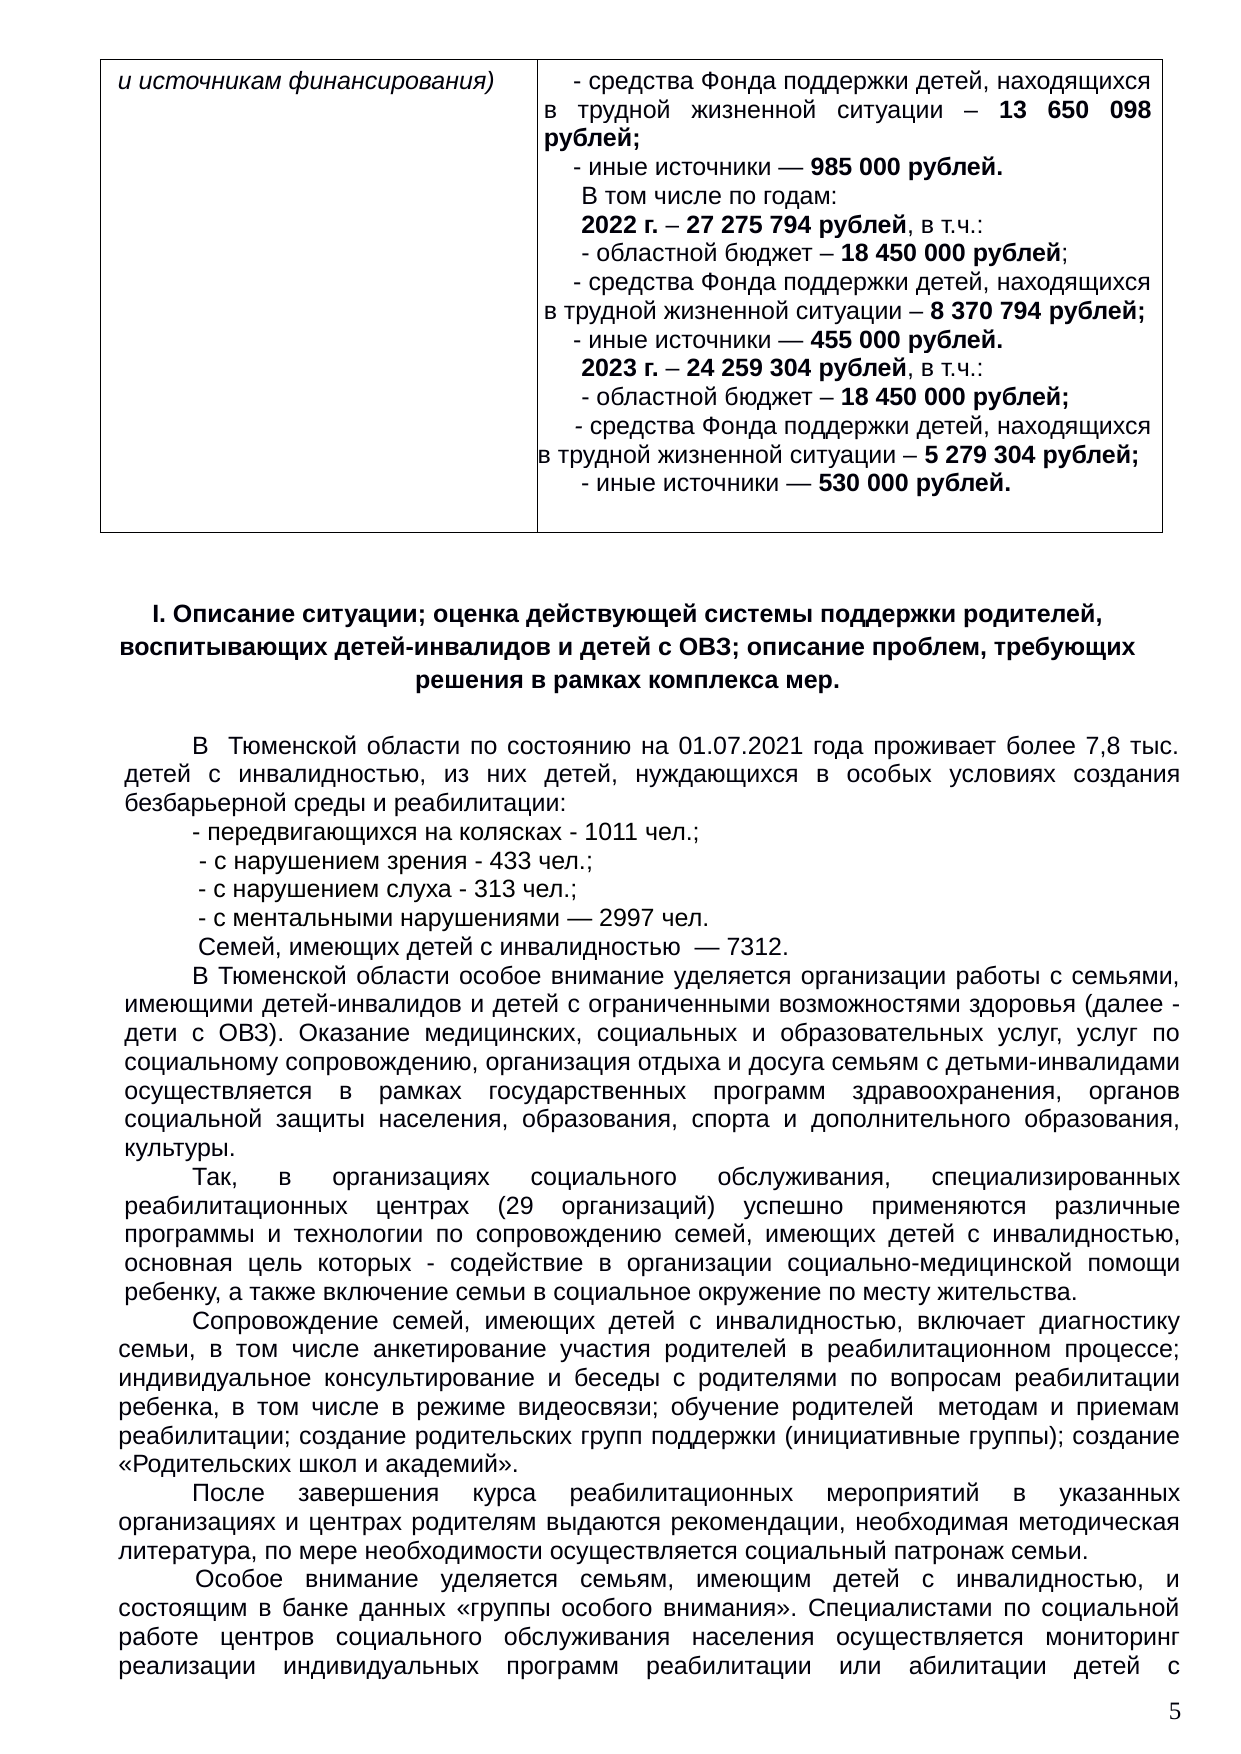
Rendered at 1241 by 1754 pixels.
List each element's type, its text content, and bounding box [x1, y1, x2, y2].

table_cell и источникам финансирования) [101, 60, 537, 532]
text - передвигающихся на колясках - 1011 чел.; [124, 817, 1181, 846]
text Семей, имеющих детей с инвалидностью — 7312. [124, 932, 1181, 961]
text - с нарушением зрения - 433 чел.; [124, 846, 1181, 874]
text В Тюменской области особое внимание уделяется организации работы с семьями, имеющими детей-инвалидов и детей с ограниченными возможностями здоровья (далее - дети с ОВЗ). Оказание медицинских, социальных и образовательных услуг, услуг по социальному сопровождению, организация отдыха и досуга семьям с детьми-инвалидами осуществляется в рамках государственных программ здравоохранения, органов социальной защиты населения, образования, спорта и дополнительного образования, культуры. [124, 961, 1181, 1162]
table_cell - средства Фонда поддержки детей, находящихся в трудной жизненной ситуации – 13 650 098 рублей; - иные источники — 985 000 рублей. В том числе по годам: 2022 г. – 27 275 794 рублей, в т.ч.: - областной бюджет – 18 450 000 рублей; - средства Фонда поддержки детей, находящихся в трудной жизненной ситуации – 8 370 794 рублей; - иные источники — 455 000 рублей. 2023 г. – 24 259 304 рублей, в т.ч.: - областной бюджет – 18 450 000 рублей; - средства Фонда поддержки детей, находящихся в трудной жизненной ситуации – 5 279 304 рублей; - иные источники — 530 000 рублей. [538, 60, 1162, 532]
text Так, в организациях социального обслуживания, специализированных реабилитационных центрах (29 организаций) успешно применяются различные программы и технологии по сопровождению семей, имеющих детей с инвалидностью, основная цель которых - содействие в организации социально-медицинской помощи ребенку, а также включение семьи в социальное окружение по месту жительства. [124, 1162, 1181, 1306]
text I. Описание ситуации; оценка действующей системы поддержки родителей, воспитывающих детей-инвалидов и детей с ОВЗ; описание проблем, требующих решения в рамках комплекса мер. [118, 599, 1137, 693]
text - с ментальными нарушениями — 2997 чел. [124, 903, 1181, 932]
text - с нарушением слуха - 313 чел.; [124, 874, 1181, 903]
text Особое внимание уделяется семьям, имеющим детей с инвалидностью, и состоящим в банке данных «группы особого внимания». Специалистами по социальной работе центров социального обслуживания населения осуществляется мониторинг реализации индивидуальных программ реабилитации или абилитации детей с [118, 1564, 1181, 1679]
text После завершения курса реабилитационных мероприятий в указанных организациях и центрах родителям выдаются рекомендации, необходимая методическая литература, по мере необходимости осуществляется социальный патронаж семьи. [118, 1478, 1181, 1564]
text Сопровождение семей, имеющих детей с инвалидностью, включает диагностику семьи, в том числе анкетирование участия родителей в реабилитационном процессе; индивидуальное консультирование и беседы с родителями по вопросам реабилитации ребенка, в том числе в режиме видеосвязи; обучение родителей методам и приемам реабилитации; создание родительских групп поддержки (инициативные группы); создание «Родительских школ и академий». [118, 1306, 1181, 1478]
text В Тюменской области по состоянию на 01.07.2021 года проживает более 7,8 тыс. детей с инвалидностью, из них детей, нуждающихся в особых условиях создания безбарьерной среды и реабилитации: [124, 731, 1181, 817]
